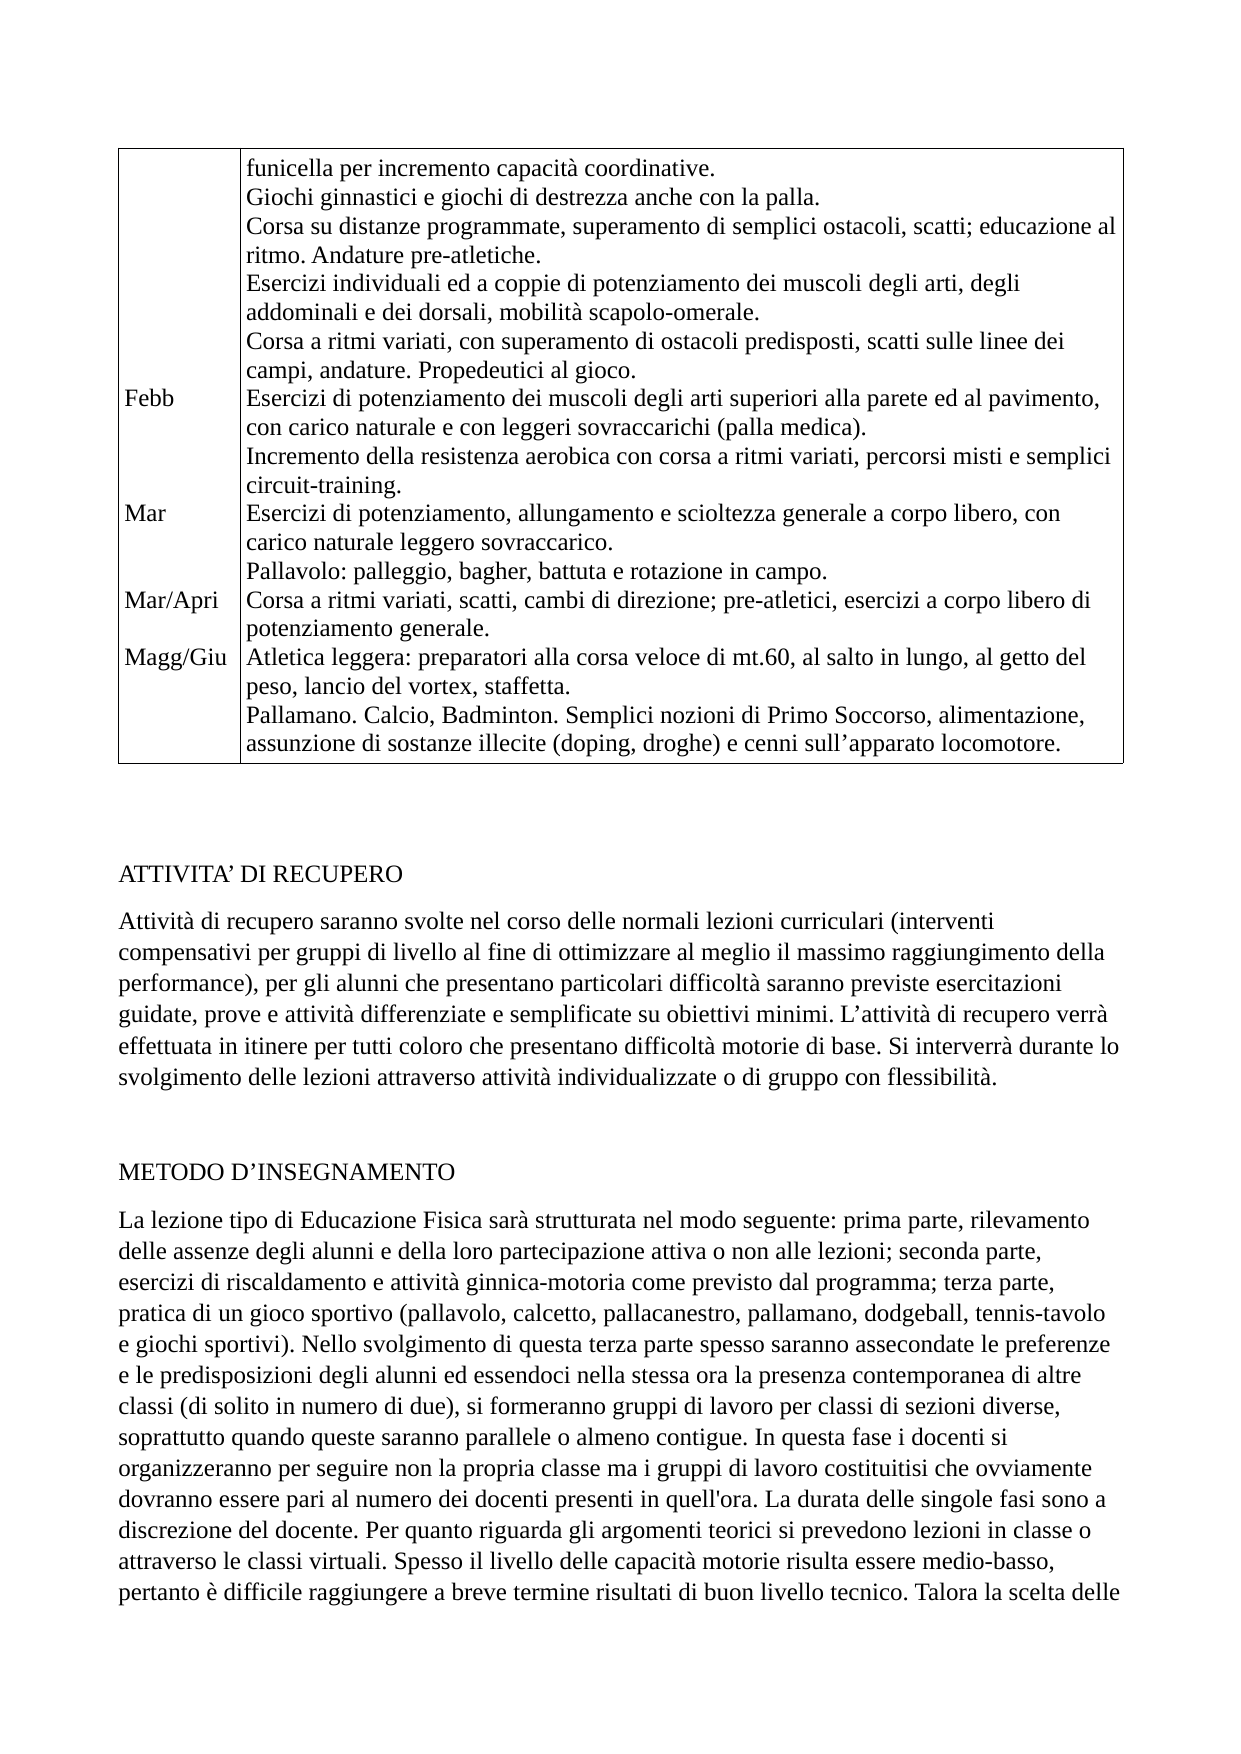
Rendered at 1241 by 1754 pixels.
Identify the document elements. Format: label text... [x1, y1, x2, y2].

text METODO D’INSEGNAMENTO [118, 1157, 1122, 1186]
table_cell funicella per incremento capacità coordinative. Giochi ginnastici e giochi di destrezza anche con la palla. Corsa su distanze programmate, superamento di semplici ostacoli, scatti; educazione al ritmo. Andature pre-atletiche. Esercizi individuali ed a coppie di potenziamento dei muscoli degli arti, degli addominali e dei dorsali, mobilità scapolo-omerale. Corsa a ritmi variati, con superamento di ostacoli predisposti, scatti sulle linee dei campi, andature. Propedeutici al gioco. Esercizi di potenziamento dei muscoli degli arti superiori alla parete ed al pavimento, con carico naturale e con leggeri sovraccarichi (palla medica). Incremento della resistenza aerobica con corsa a ritmi variati, percorsi misti e semplici circuit-training. Esercizi di potenziamento, allungamento e scioltezza generale a corpo libero, con carico naturale leggero sovraccarico. Pallavolo: palleggio, bagher, battuta e rotazione in campo. Corsa a ritmi variati, scatti, cambi di direzione; pre-atletici, esercizi a corpo libero di potenziamento generale. Atletica leggera: preparatori alla corsa veloce di mt.60, al salto in lungo, al getto del peso, lancio del vortex, staffetta. Pallamano. Calcio, Badminton. Semplici nozioni di Primo Soccorso, alimentazione, assunzione di sostanze illecite (doping, droghe) e cenni sull’apparato locomotore. [241, 149, 1123, 763]
table_cell Febb Mar Mar/Apri Magg/Giu [119, 149, 240, 763]
text Attività di recupero saranno svolte nel corso delle normali lezioni curriculari (interventi compensativi per gruppi di livello al fine di ottimizzare al meglio il massimo raggiungimento della performance), per gli alunni che presentano particolari difficoltà saranno previste esercitazioni guidate, prove e attività differenziate e semplificate su obiettivi minimi. L’attività di recupero verrà effettuata in itinere per tutti coloro che presentano difficoltà motorie di base. Si interverrà durante lo svolgimento delle lezioni attraverso attività individualizzate o di gruppo con flessibilità. [118, 906, 1122, 1091]
text La lezione tipo di Educazione Fisica sarà strutturata nel modo seguente: prima parte, rilevamento delle assenze degli alunni e della loro partecipazione attiva o non alle lezioni; seconda parte, esercizi di riscaldamento e attività ginnica-motoria come previsto dal programma; terza parte, pratica di un gioco sportivo (pallavolo, calcetto, pallacanestro, pallamano, dodgeball, tennis-tavolo e giochi sportivi). Nello svolgimento di questa terza parte spesso saranno assecondate le preferenze e le predisposizioni degli alunni ed essendoci nella stessa ora la presenza contemporanea di altre classi (di solito in numero di due), si formeranno gruppi di lavoro per classi di sezioni diverse, soprattutto quando queste saranno parallele o almeno contigue. In questa fase i docenti si organizzeranno per seguire non la propria classe ma i gruppi di lavoro costituitisi che ovviamente dovranno essere pari al numero dei docenti presenti in quell'ora. La durata delle singole fasi sono a discrezione del docente. Per quanto riguarda gli argomenti teorici si prevedono lezioni in classe o attraverso le classi virtuali. Spesso il livello delle capacità motorie risulta essere medio-basso, pertanto è difficile raggiungere a breve termine risultati di buon livello tecnico. Talora la scelta delle [118, 1205, 1122, 1606]
text ATTIVITA’ DI RECUPERO [118, 859, 1122, 887]
